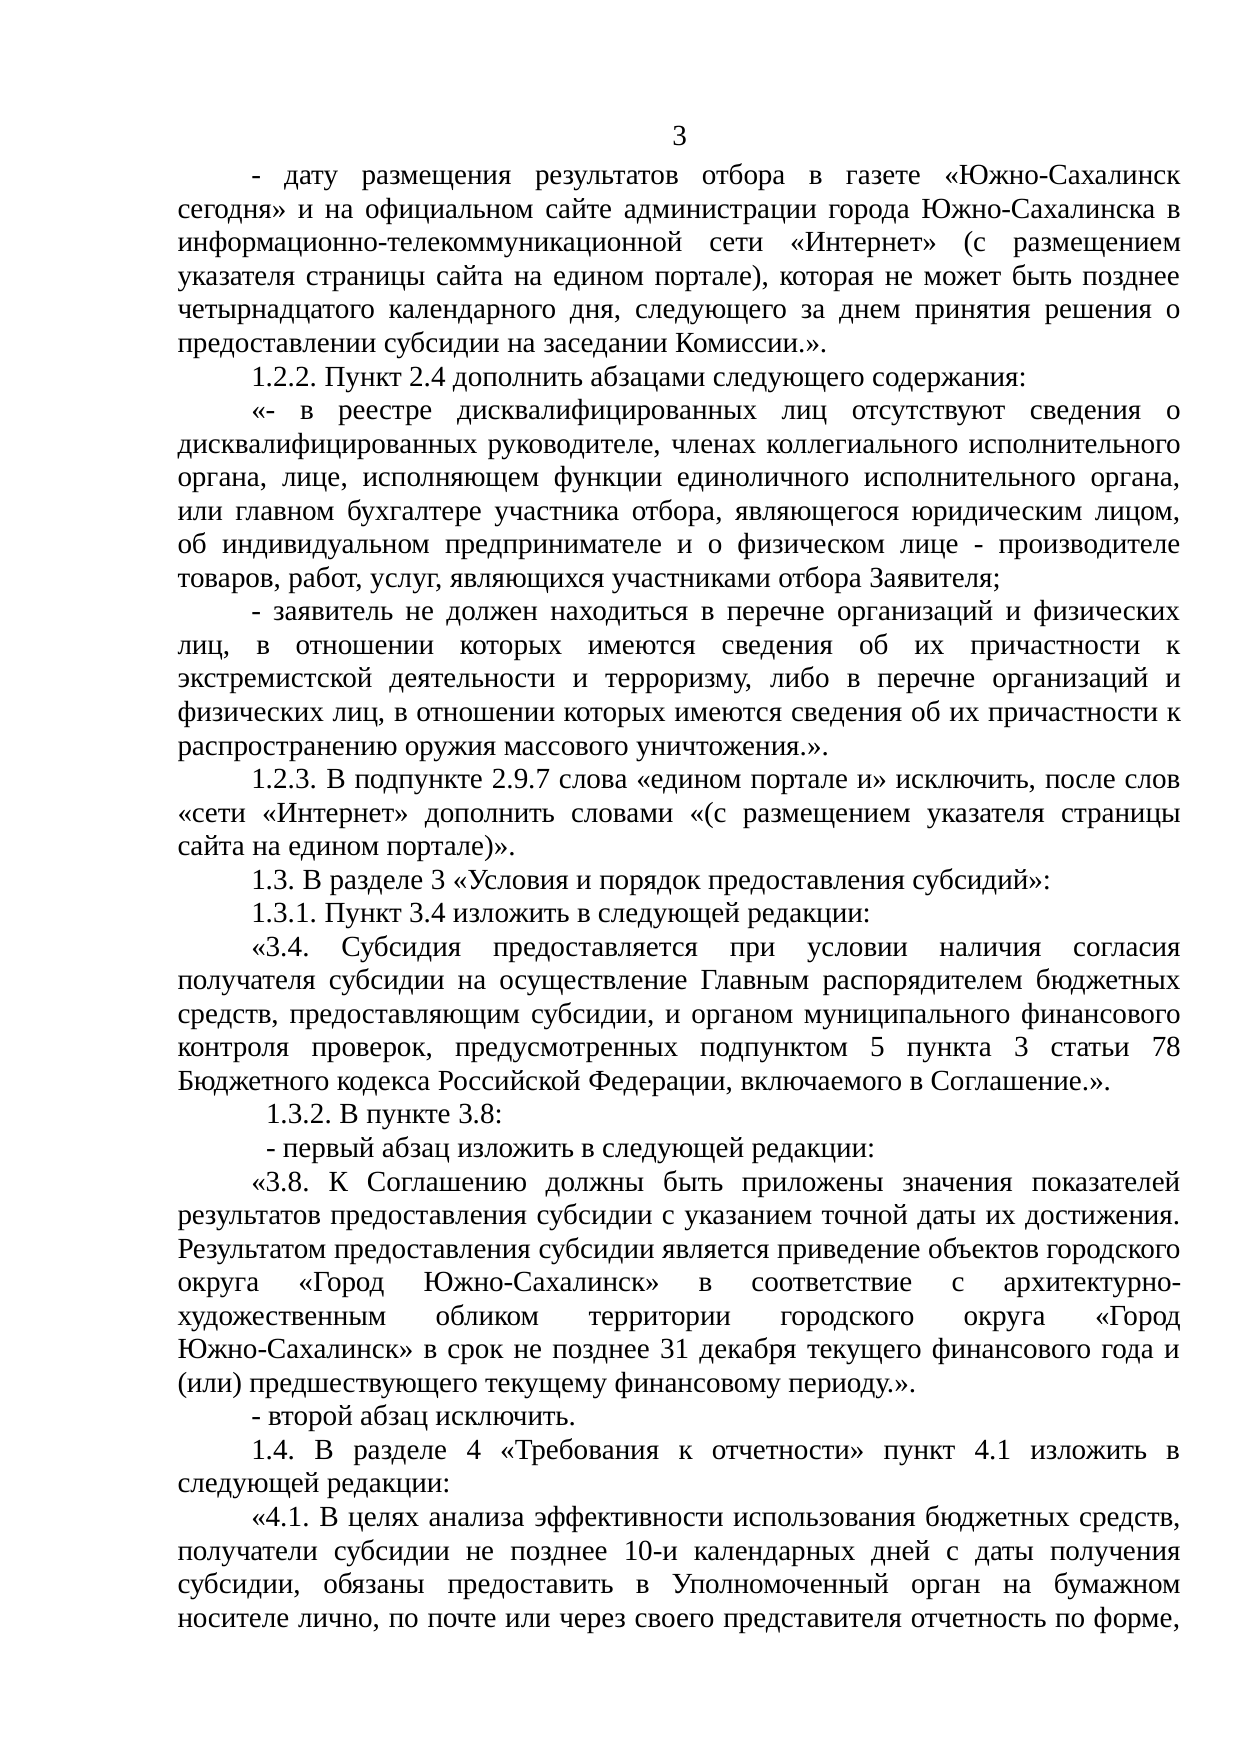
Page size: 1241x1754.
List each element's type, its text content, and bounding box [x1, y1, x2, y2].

text 1.3. В разделе 3 «Условия и порядок предоставления субсидий»: [177, 862, 1181, 896]
text - дату размещения результатов отбора в газете «Южно-Сахалинск сегодня» и на официальном сайте администрации города Южно-Сахалинска в информационно-телекоммуникационной сети «Интернет» (с размещением указателя страницы сайта на едином портале), которая не может быть позднее четырнадцатого календарного дня, следующего за днем принятия решения о предоставлении субсидии на заседании Комиссии.». [177, 158, 1181, 359]
text - заявитель не должен находиться в перечне организаций и физических лиц, в отношении которых имеются сведения об их причастности к экстремистской деятельности и терроризму, либо в перечне организаций и физических лиц, в отношении которых имеются сведения об их причастности к распространению оружия массового уничтожения.». [177, 594, 1181, 761]
text - первый абзац изложить в следующей редакции: [177, 1130, 1181, 1164]
text - второй абзац исключить. [177, 1399, 1181, 1432]
text 1.2.2. Пункт 2.4 дополнить абзацами следующего содержания: [177, 359, 1181, 392]
text 1.2.3. В подпункте 2.9.7 слова «едином портале и» исключить, после слов «сети «Интернет» дополнить словами «(с размещением указателя страницы сайта на едином портале)». [177, 761, 1181, 862]
text 1.3.2. В пункте 3.8: [177, 1097, 1181, 1130]
text 1.3.1. Пункт 3.4 изложить в следующей редакции: [177, 896, 1181, 929]
text 1.4. В разделе 4 «Требования к отчетности» пункт 4.1 изложить в следующей редакции: [177, 1432, 1181, 1499]
text «3.8. К Соглашению должны быть приложены значения показателей результатов предоставления субсидии с указанием точной даты их достижения. Результатом предоставления субсидии является приведение объектов городского округа «Город Южно-Сахалинск» в соответствие с архитектурно-художественным обликом территории городского округа «Город Южно-Сахалинск» в срок не позднее 31 декабря текущего финансового года и (или) предшествующего текущему финансовому периоду.». [177, 1164, 1181, 1399]
text «4.1. В целях анализа эффективности использования бюджетных средств, получатели субсидии не позднее 10-и календарных дней с даты получения субсидии, обязаны предоставить в Уполномоченный орган на бумажном носителе лично, по почте или через своего представителя отчетность по форме, [177, 1499, 1181, 1633]
text «3.4. Субсидия предоставляется при условии наличия согласия получателя субсидии на осуществление Главным распорядителем бюджетных средств, предоставляющим субсидии, и органом муниципального финансового контроля проверок, предусмотренных подпунктом 5 пункта 3 статьи 78 Бюджетного кодекса Российской Федерации, включаемого в Соглашение.». [177, 929, 1181, 1097]
text «- в реестре дисквалифицированных лиц отсутствуют сведения о дисквалифицированных руководителе, членах коллегиального исполнительного органа, лице, исполняющем функции единоличного исполнительного органа, или главном бухгалтере участника отбора, являющегося юридическим лицом, об индивидуальном предпринимателе и о физическом лице - производителе товаров, работ, услуг, являющихся участниками отбора Заявителя; [177, 392, 1181, 594]
